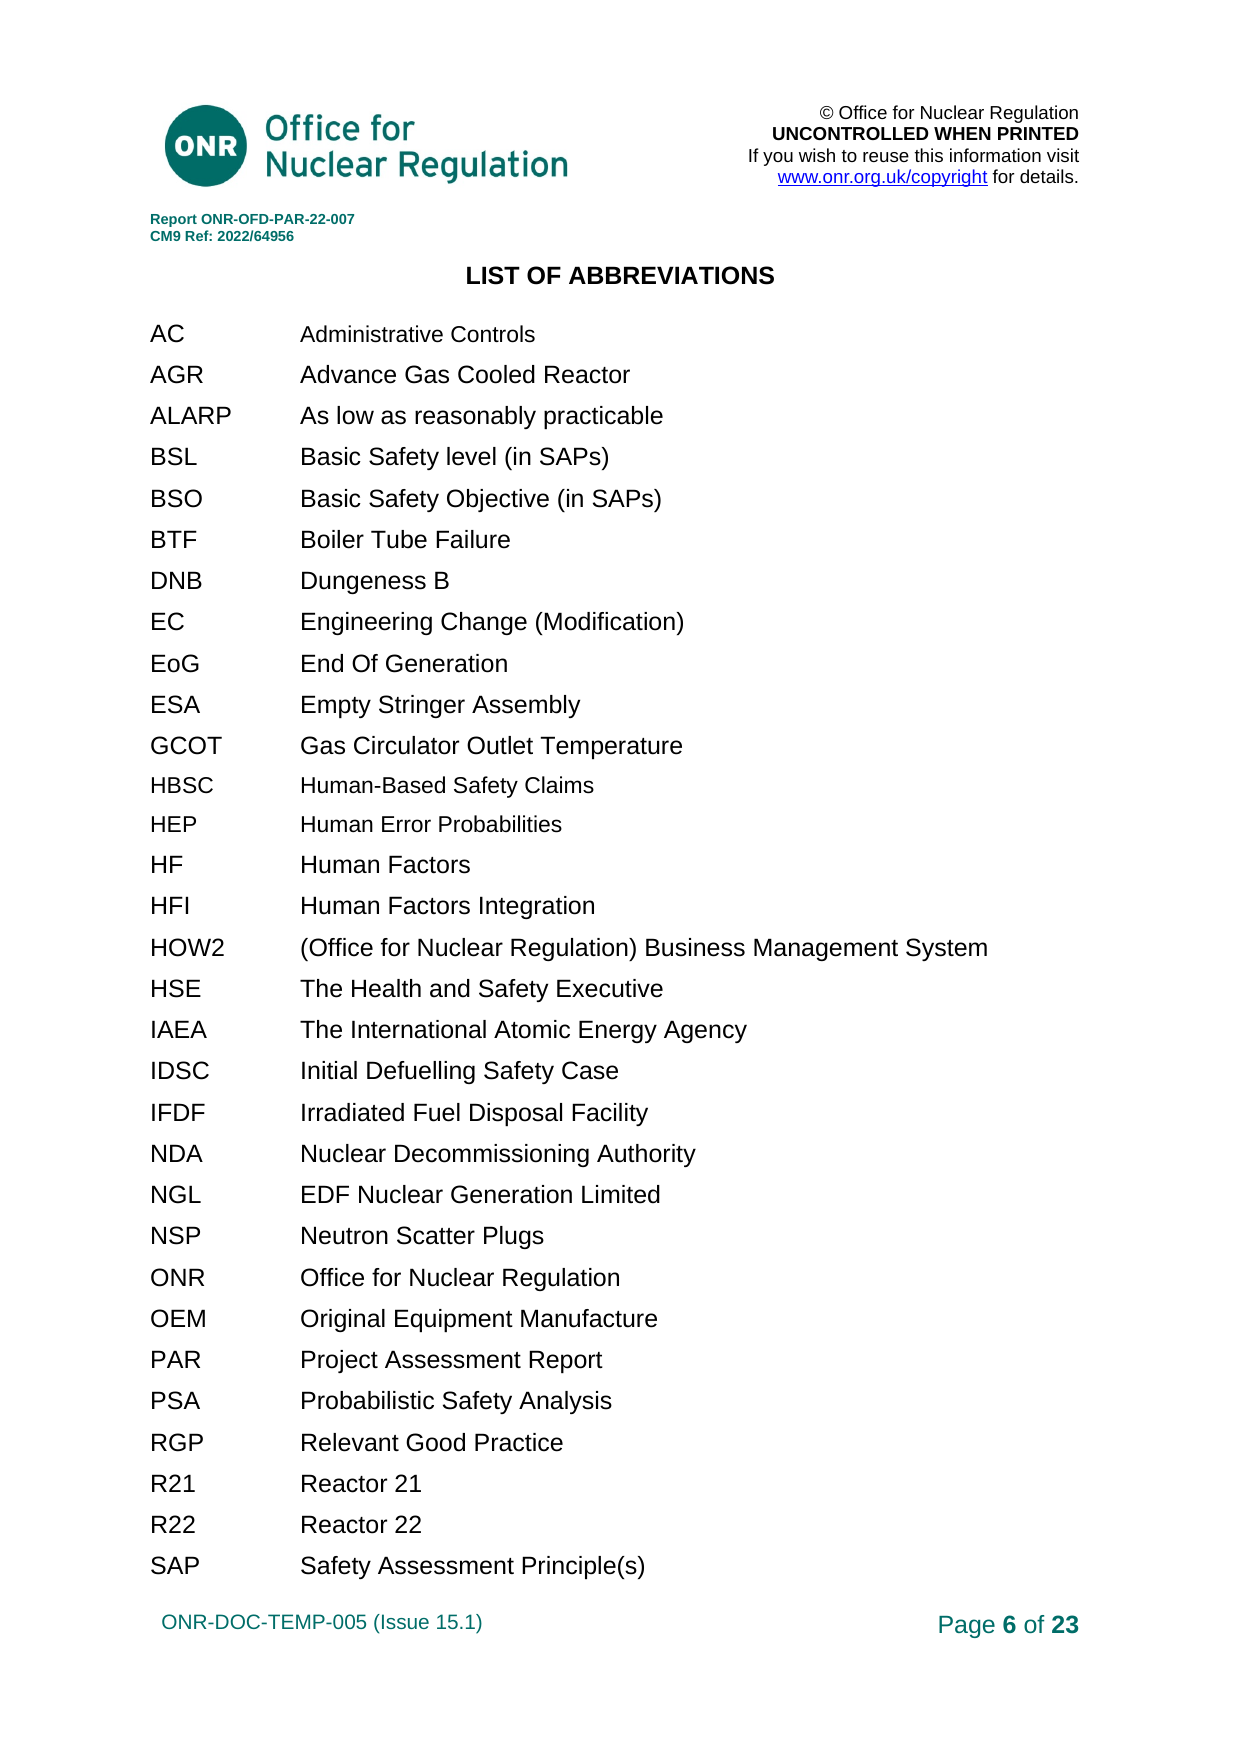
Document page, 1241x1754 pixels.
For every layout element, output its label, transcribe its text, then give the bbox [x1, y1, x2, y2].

text HFI Human Factors Integration [150, 891, 1090, 920]
text AC Administrative Controls [150, 318, 1090, 347]
text HSE The Health and Safety Executive [150, 974, 1090, 1002]
text GCOT Gas Circulator Outlet Temperature [150, 731, 1090, 760]
text HEP Human Error Probabilities [150, 811, 1090, 837]
text IFDF Irradiated Fuel Disposal Facility [150, 1097, 1090, 1126]
text OEM Original Equipment Manufacture [150, 1304, 1090, 1332]
text HBSC Human-Based Safety Claims [150, 772, 1090, 799]
text R22 Reactor 22 [150, 1510, 1090, 1539]
text EoG End Of Generation [150, 648, 1090, 677]
text IDSC Initial Defuelling Safety Case [150, 1056, 1090, 1085]
text DNB Dungeness B [150, 566, 1090, 595]
text NGL EDF Nuclear Generation Limited [150, 1180, 1090, 1209]
text BSO Basic Safety Objective (in SAPs) [150, 483, 1090, 512]
text BTF Boiler Tube Failure [150, 525, 1090, 553]
text ESA Empty Stringer Assembly [150, 690, 1090, 718]
text ONR Office for Nuclear Regulation [150, 1262, 1090, 1291]
text R21 Reactor 21 [150, 1469, 1090, 1497]
text BSL Basic Safety level (in SAPs) [150, 442, 1090, 471]
text AGR Advance Gas Cooled Reactor [150, 360, 1090, 388]
text HF Human Factors [150, 850, 1090, 879]
text LIST OF ABBREVIATIONS [150, 261, 1090, 290]
text NSP Neutron Scatter Plugs [150, 1221, 1090, 1250]
text HOW2 (Office for Nuclear Regulation) Business Management System [150, 932, 1090, 961]
text RGP Relevant Good Practice [150, 1427, 1090, 1456]
text ALARP As low as reasonably practicable [150, 401, 1090, 430]
text IAEA The International Atomic Energy Agency [150, 1015, 1090, 1044]
text PAR Project Assessment Report [150, 1345, 1090, 1374]
text NDA Nuclear Decommissioning Authority [150, 1139, 1090, 1167]
text SAP Safety Assessment Principle(s) [150, 1551, 1090, 1580]
text EC Engineering Change (Modification) [150, 607, 1090, 636]
text PSA Probabilistic Safety Analysis [150, 1386, 1090, 1415]
